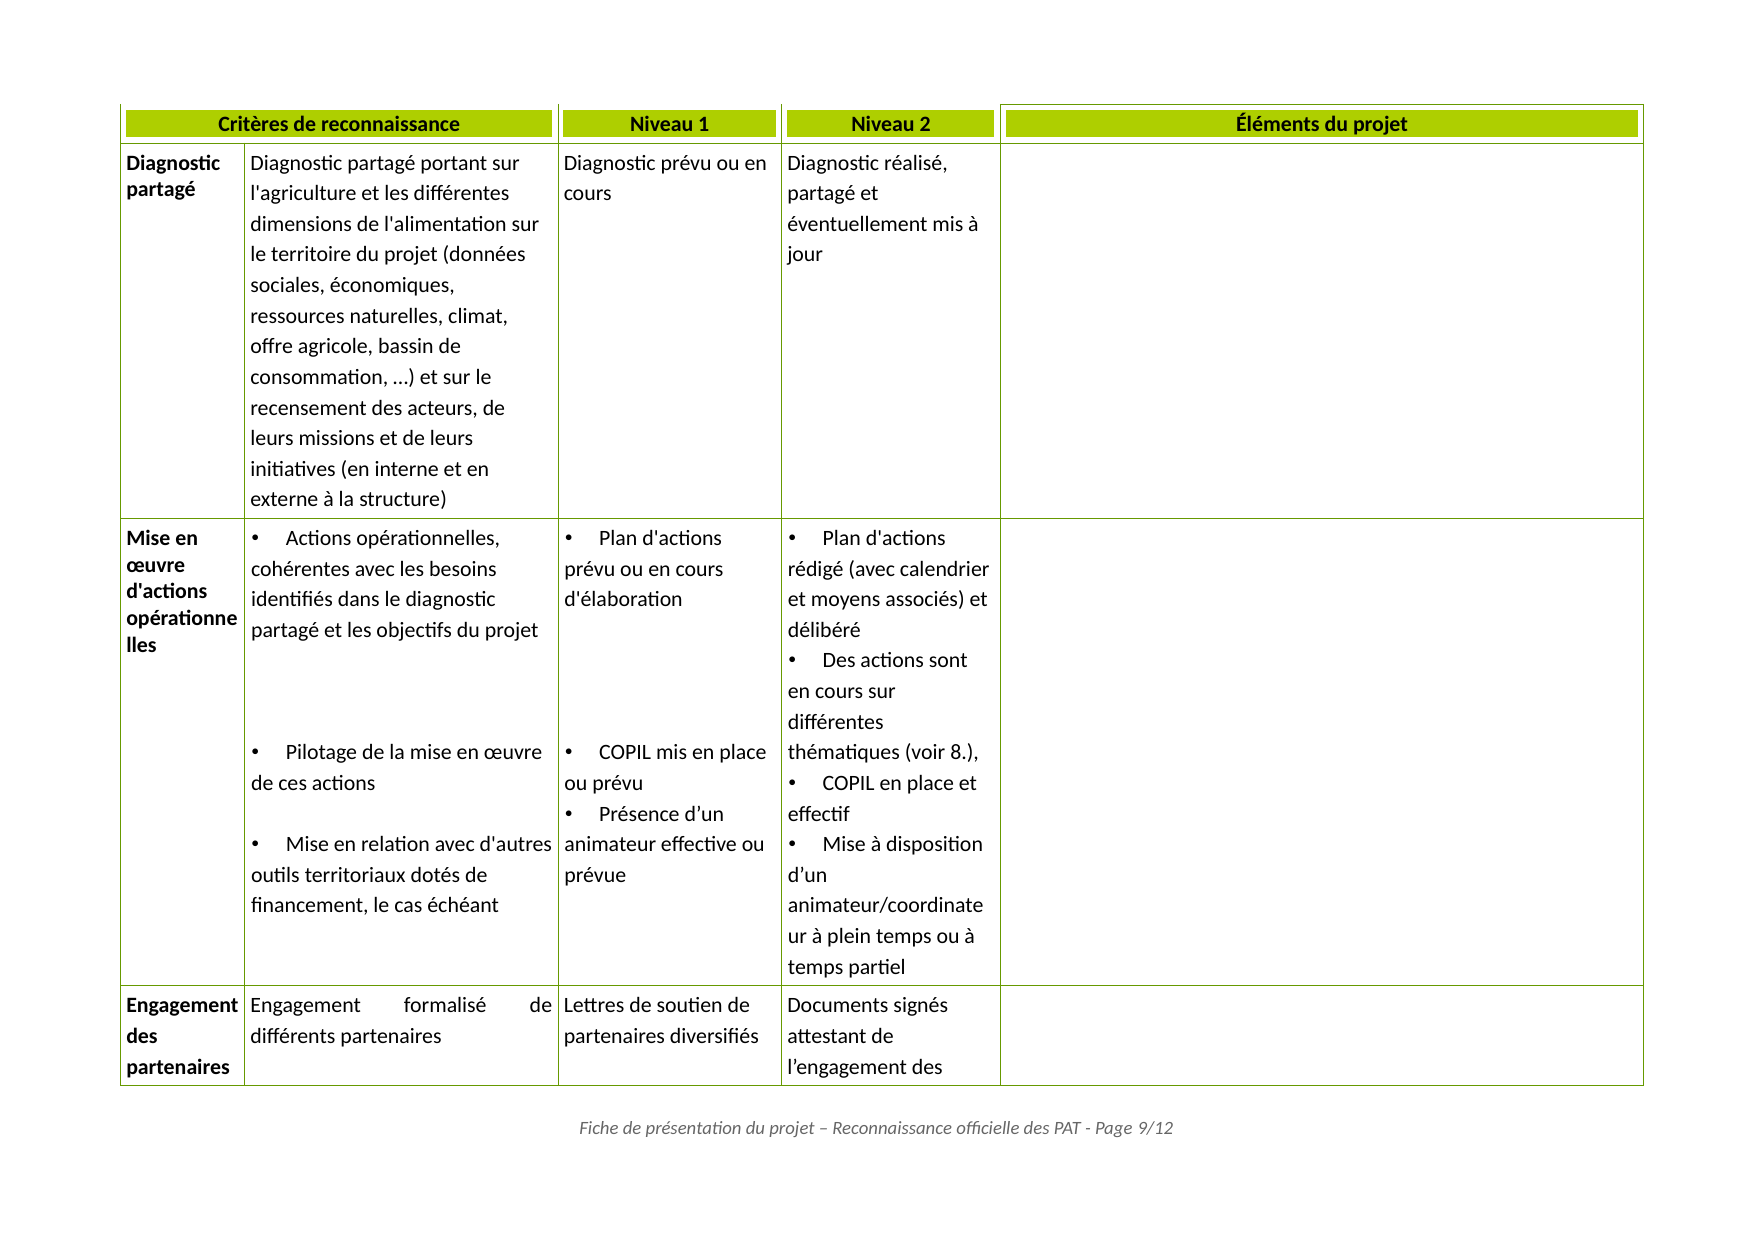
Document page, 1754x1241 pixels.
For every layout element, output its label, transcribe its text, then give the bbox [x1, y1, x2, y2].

table_cell Mise en œuvre d'actions opérationnelles [121, 519, 244, 985]
table_cell [1001, 986, 1643, 1085]
table_cell Plan d'actions rédigé (avec calendrier et moyens associés) et délibéré Des actions sont en cours sur différentes thématiques (voir 8.), COPIL en place et effectif Mise à disposition d’un animateur/coordinateur à plein temps ou à temps partiel [782, 519, 1000, 985]
table_cell Diagnostic partagé portant sur l'agriculture et les différentes dimensions de l'alimentation sur le territoire du projet (données sociales, économiques, ressources naturelles, climat, offre agricole, bassin de consommation, …) et sur le recensement des acteurs, de leurs missions et de leurs initiatives (en interne et en externe à la structure) [245, 144, 558, 518]
table_cell Plan d'actions prévu ou en cours d'élaboration COPIL mis en place ou prévu Présence d’un animateur effective ou prévue [559, 519, 781, 985]
table_header Niveau 2 [782, 104, 1000, 142]
table_cell Actions opérationnelles, cohérentes avec les besoins identifiés dans le diagnostic partagé et les objectifs du projet Pilotage de la mise en œuvre de ces actions Mise en relation avec d'autres outils territoriaux dotés de financement, le cas échéant [245, 519, 558, 985]
table_cell Documents signés attestant de l’engagement des [782, 986, 1000, 1085]
table_header Critères de reconnaissance [121, 104, 558, 142]
table_cell Diagnostic partagé [121, 144, 244, 518]
table_cell Engagement formalisé de différents partenaires [245, 986, 558, 1085]
table_cell Diagnostic prévu ou en cours [559, 144, 781, 518]
table_cell Lettres de soutien de partenaires diversifiés [559, 986, 781, 1085]
table_cell Engagement des partenaires [121, 986, 244, 1085]
table_cell [1001, 519, 1643, 985]
table_header Niveau 1 [559, 104, 781, 142]
table_header Éléments du projet [1001, 105, 1643, 142]
table_cell [1001, 144, 1643, 518]
table_cell Diagnostic réalisé, partagé et éventuellement mis à jour [782, 144, 1000, 518]
